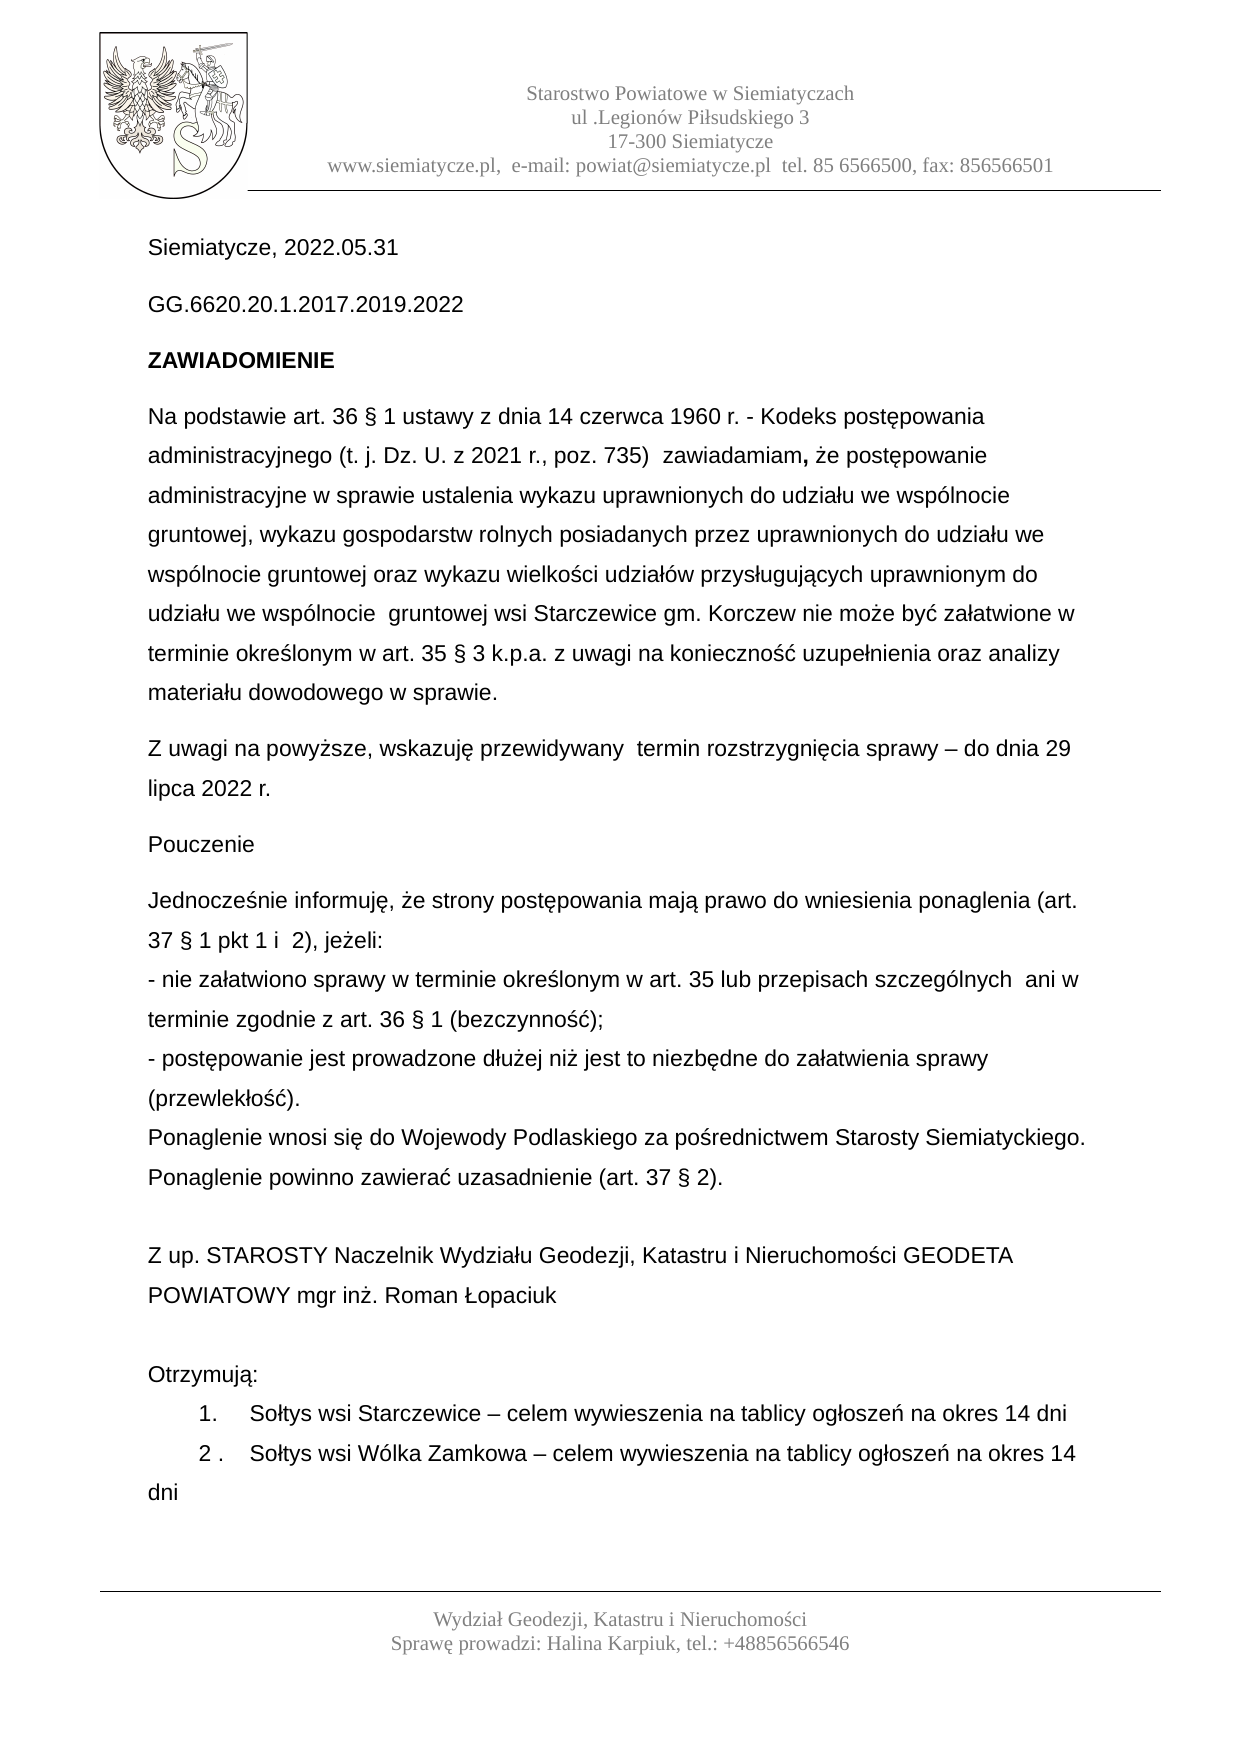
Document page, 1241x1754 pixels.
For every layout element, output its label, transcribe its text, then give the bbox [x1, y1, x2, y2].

picture [99, 32, 248, 199]
text Ponaglenie wnosi się do Wojewody Podlaskiego za pośrednictwem Starosty Siemiatyckiego. [148, 1124, 1093, 1150]
text - postępowanie jest prowadzone dłużej niż jest to niezbędne do załatwienia sprawy (przewlekłość). [148, 1045, 1093, 1111]
text - nie załatwiono sprawy w terminie określonym w art. 35 lub przepisach szczególnych ani w terminie zgodnie z art. 36 § 1 (bezczynność); [148, 966, 1093, 1032]
text Z up. STAROSTY Naczelnik Wydziału Geodezji, Katastru i Nieruchomości GEODETA POWIATOWY mgr inż. Roman Łopaciuk [148, 1242, 1093, 1308]
text 1. Sołtys wsi Starczewice – celem wywieszenia na tablicy ogłoszeń na okres 14 dni [148, 1400, 1093, 1427]
text Otrzymują: [148, 1361, 1093, 1387]
text Jednocześnie informuję, że strony postępowania mają prawo do wniesienia ponaglenia (art. 37 § 1 pkt 1 i 2), jeżeli: [148, 887, 1093, 953]
text Pouczenie [148, 831, 1093, 857]
text Z uwagi na powyższe, wskazuję przewidywany termin rozstrzygnięcia sprawy – do dnia 29 lipca 2022 r. [148, 735, 1093, 801]
text Na podstawie art. 36 § 1 ustawy z dnia 14 czerwca 1960 r. - Kodeks postępowania administracyjnego (t. j. Dz. U. z 2021 r., poz. 735) zawiadamiam, że postępowanie administracyjne w sprawie ustalenia wykazu uprawnionych do udziału we wspólnocie gruntowej, wykazu gospodarstw rolnych posiadanych przez uprawnionych do udziału we wspólnocie gruntowej oraz wykazu wielkości udziałów przysługujących uprawnionym do udziału we wspólnocie gruntowej wsi Starczewice gm. Korczew nie może być załatwione w terminie określonym w art. 35 § 3 k.p.a. z uwagi na konieczność uzupełnienia oraz analizy materiału dowodowego w sprawie. [148, 403, 1093, 706]
text ZAWIADOMIENIE [148, 347, 1093, 373]
text 2 . Sołtys wsi Wólka Zamkowa – celem wywieszenia na tablicy ogłoszeń na okres 14 dni [148, 1440, 1093, 1506]
text Siemiatycze, 2022.05.31 [148, 234, 1093, 261]
text Ponaglenie powinno zawierać uzasadnienie (art. 37 § 2). [148, 1163, 1093, 1190]
text GG.6620.20.1.2017.2019.2022 [148, 291, 1093, 317]
